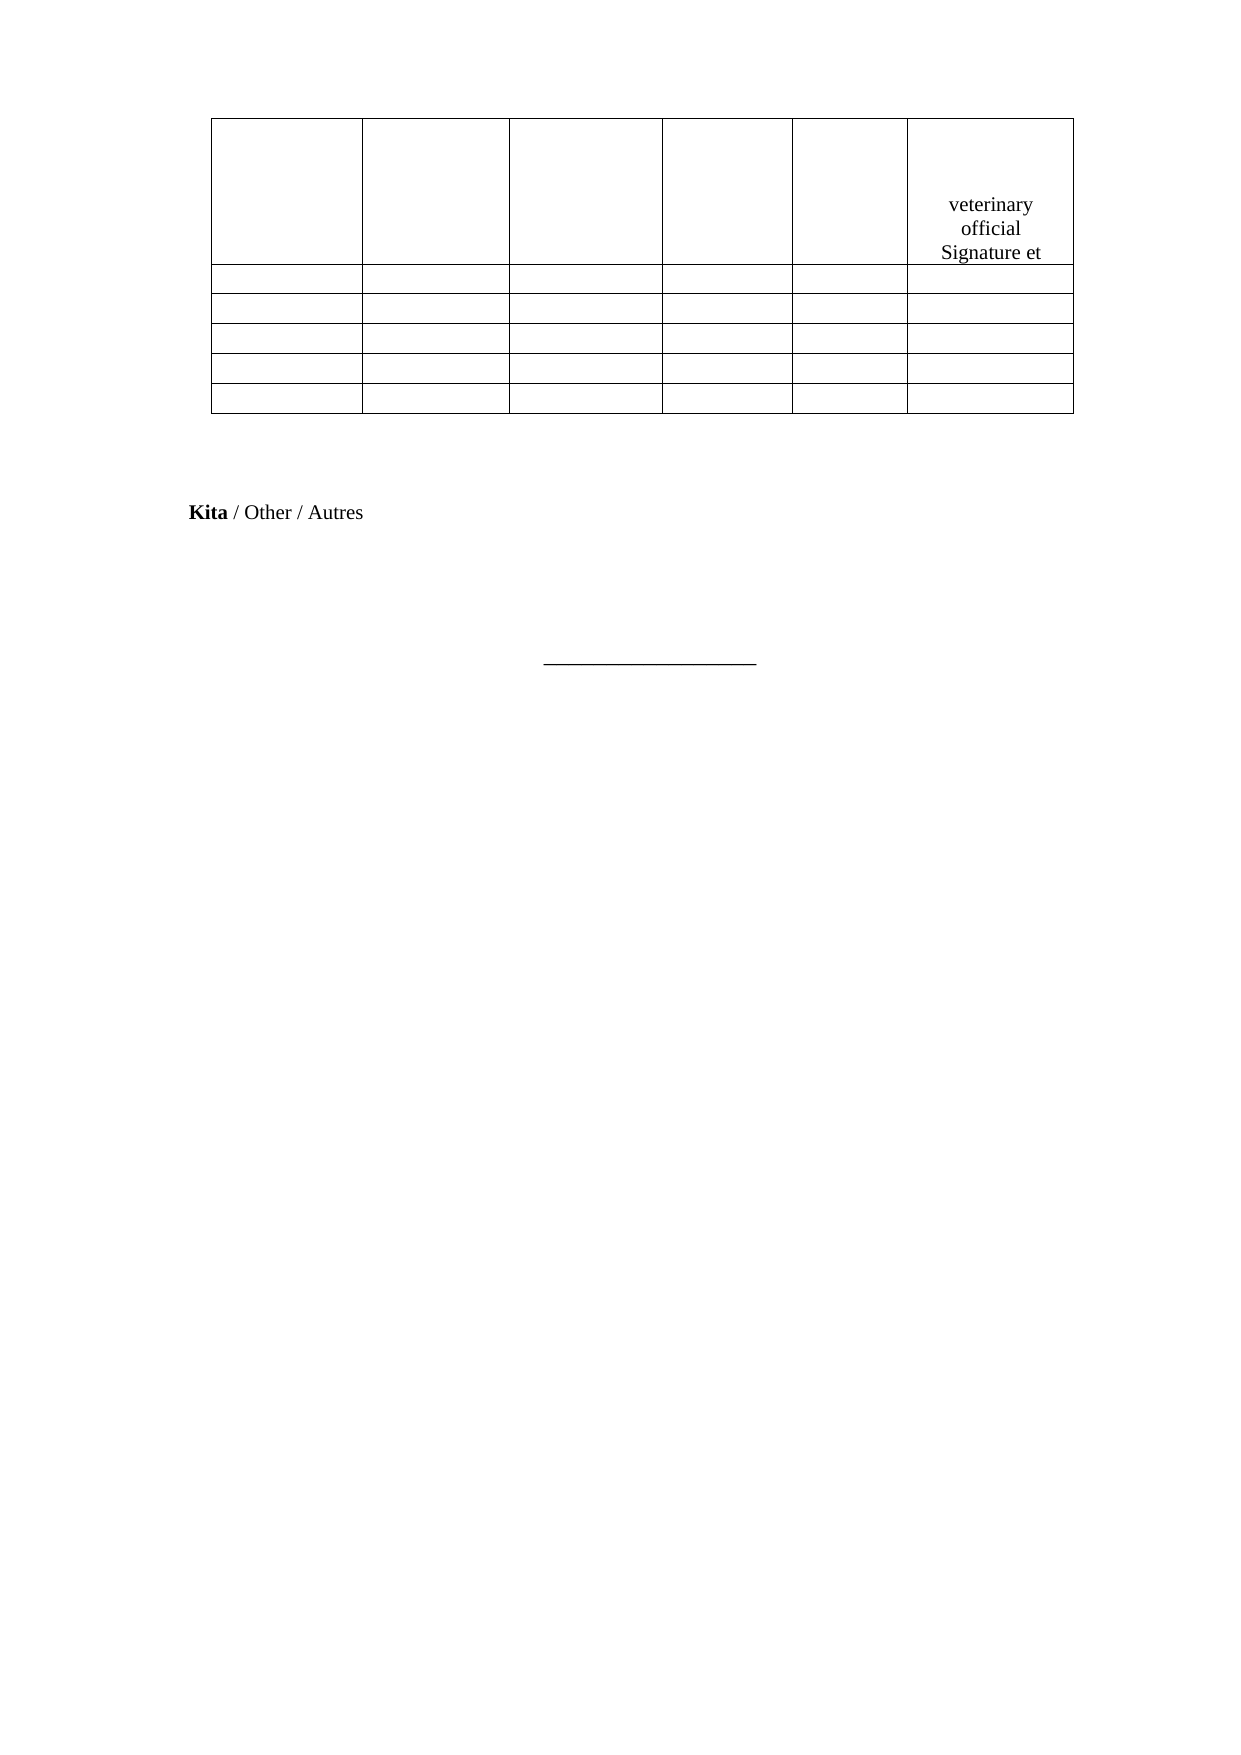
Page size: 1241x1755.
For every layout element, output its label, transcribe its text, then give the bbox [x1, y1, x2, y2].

table_cell [363, 384, 373, 412]
table_cell [793, 324, 907, 353]
table_cell [363, 324, 509, 353]
table_cell [510, 265, 662, 293]
table_cell [663, 324, 792, 353]
table_cell [177, 553, 1122, 581]
table_cell [177, 323, 211, 353]
table_cell [498, 354, 509, 383]
table_cell [363, 354, 373, 383]
table_cell [351, 384, 362, 412]
table_cell [782, 384, 792, 412]
table_cell [1111, 264, 1122, 293]
table_cell [212, 119, 362, 263]
table_cell [1074, 118, 1122, 263]
table_cell [510, 119, 662, 263]
table_cell [782, 294, 792, 323]
table_cell [663, 119, 792, 263]
table_cell [510, 324, 662, 353]
table_cell [351, 354, 362, 383]
table_cell [1074, 353, 1122, 383]
table_cell [1074, 323, 1122, 353]
table_cell [510, 354, 520, 383]
table_cell [177, 353, 211, 383]
text _________________ [177, 639, 1122, 668]
table_cell [212, 294, 223, 323]
table_cell [177, 471, 1122, 500]
table_cell [663, 294, 674, 323]
table_cell [793, 119, 907, 263]
table_cell [663, 354, 674, 383]
table_cell [177, 293, 211, 323]
table_cell [498, 294, 509, 323]
table_cell [177, 610, 1122, 639]
table_cell [212, 265, 362, 293]
table_cell [908, 384, 919, 412]
table_cell [177, 442, 1122, 471]
table_cell [212, 354, 223, 383]
table_cell Veterinarijos gydytojo vardas, pavardė (didžiosiomis raidėmis) spaudas ir parašas Signature and stamp of veterinary official Signature et cachet du vétérinaire officiel [908, 119, 1073, 263]
table_cell [897, 294, 907, 323]
table_cell [177, 118, 211, 263]
table_cell [663, 384, 674, 412]
table_cell [177, 581, 1122, 610]
table_cell [897, 384, 907, 412]
table_cell [652, 354, 662, 383]
table_cell [1074, 383, 1122, 412]
table_cell Kita / Other / Autres [177, 500, 1122, 553]
table_cell [510, 294, 520, 323]
table_cell [897, 354, 907, 383]
table_cell [1074, 293, 1122, 323]
table_cell [652, 294, 662, 323]
table_cell [908, 354, 919, 383]
table_cell [908, 265, 1073, 293]
table_cell [793, 294, 804, 323]
table_cell [793, 354, 804, 383]
table_cell [1063, 294, 1073, 323]
table_cell [652, 384, 662, 412]
table_cell [663, 265, 792, 293]
table_cell [1074, 264, 1085, 293]
table_cell [1063, 384, 1073, 412]
table_cell [212, 324, 362, 353]
table_cell [510, 384, 520, 412]
table_cell [908, 294, 919, 323]
table_cell [363, 119, 509, 263]
table_cell [793, 384, 804, 412]
table_cell [908, 324, 1073, 353]
table_cell [212, 384, 223, 412]
table_cell [177, 264, 211, 293]
table_cell [782, 354, 792, 383]
table_cell [1063, 354, 1073, 383]
table_cell [498, 384, 509, 412]
table_cell [793, 265, 907, 293]
table_cell [363, 265, 509, 293]
table_cell [363, 294, 373, 323]
table_cell [177, 383, 211, 412]
table_cell [351, 294, 362, 323]
table_cell [177, 413, 1122, 442]
